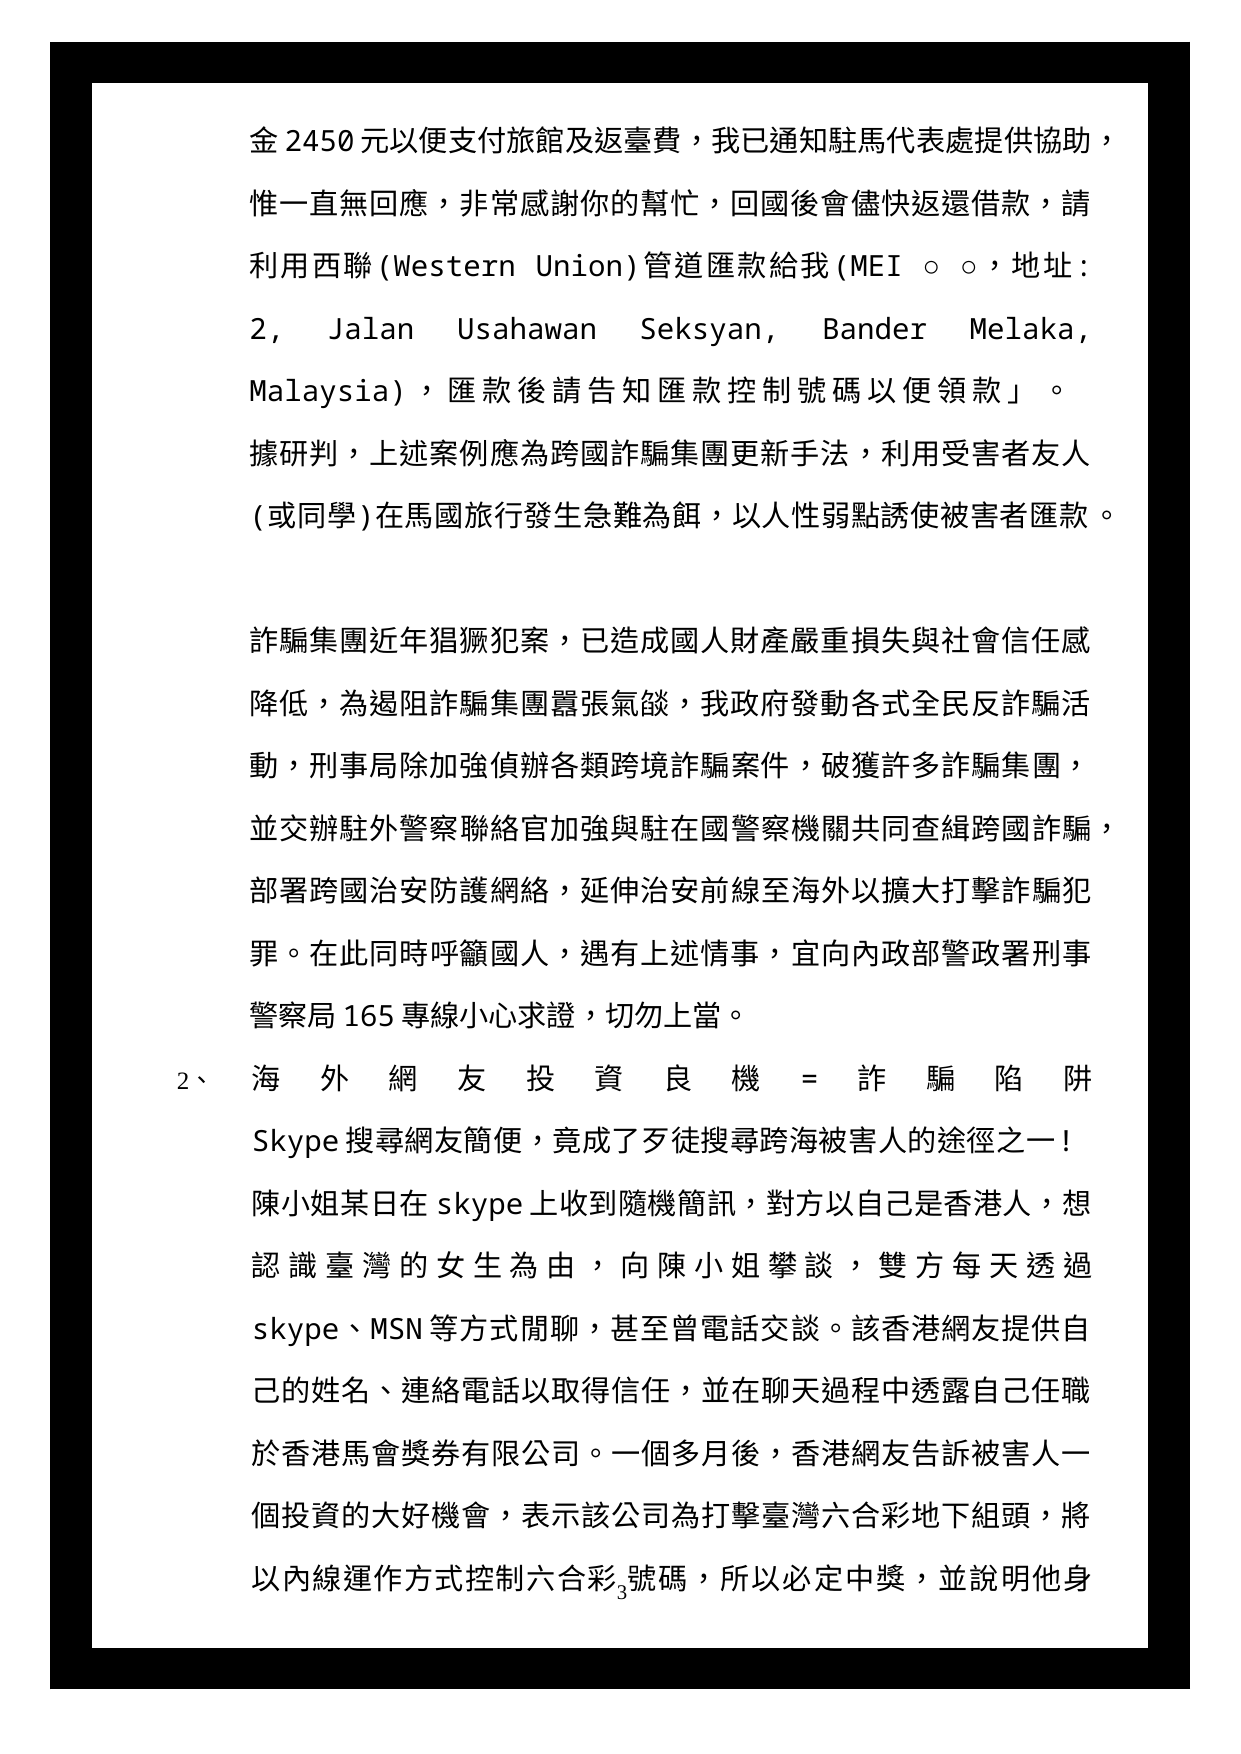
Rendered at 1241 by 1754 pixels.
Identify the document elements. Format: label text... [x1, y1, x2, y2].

list 海外網友投資良機=詐騙陷阱 Skype搜尋網友簡便，竟成了歹徒搜尋跨海被害人的途徑之一! 陳小姐某日在skype上收到隨機簡訊，對方以自己是香港人，想認識臺灣的女生為由，向陳小姐攀談，雙方每天透過skype、MSN等方式閒聊，甚至曾電話交談。該香港網友提供自己的姓名、連絡電話以取得信任，並在聊天過程中透露自己任職於香港馬會獎券有限公司。一個多月後，香港網友告訴被害人一個投資的大好機會，表示該公司為打擊臺灣六合彩地下組頭，將以內線運作方式控制六合彩號碼，所以必定中獎，並說明他身為公司的高階主管，因此掌握限定的投資名額。該名網友循序漸進，先邀請陳小姐投資5萬元後，再告訴陳小姐渠須於香港開立2個銀行帳戶，才能將獲利金額匯回臺灣、或必須繳納稅金等理由，陸續要求陳小姐透過西聯匯款匯出金額4次共約60萬元，最後經身旁好友提醒，陳小姐向網友表示自己有遭詐騙的疑慮，網友故作惱羞成怒，憤而封鎖陳小姐skype、MSN帳號，拒絕連絡，陳小姐始發現自己上當受騙。 歹徒耐心以時間換取信任，利用陳小姐對香港賭博業不熟悉之弱點，以及西聯匯款收取海外匯款的便捷性。西聯匯款操作流程簡便，歹徒無須利用人頭帳戶，只要提供被害人一個有身份證件的姓名及所在國家，就能要求被害人進行匯款，而被害人再將當筆匯款識別密碼告知歹徒，歹徒就能到所在國的西聯匯款據點，出示身分證件、密碼後提取匯款。 警方呼籲民眾，對於無法查證身分之網友，即使有姓名、電話等個人資料，仍難保證其正確性。對方若開始以投資等任何名目要求匯款，則必屬詐騙，均應多加提防、審慎查證，以防受害!若發現任何可疑狀況，請先撥打165專線查證、舉發，也可防止他人受騙。 [177, 1039, 1092, 1602]
text 詐騙集團又有創新手法，歹徒假藉受害者友人（同學）名義發送電子郵件，並誆稱在馬來西亞遭搶，急需協助，訛詐匯款。所幸迄今未有國人受騙上當，本局近來並接獲二件民眾傳來求證之電子郵件。 99年7月7日國人徐○○獲悉一封署名其友人Steven ○之電郵表示：「因緊急前往馬國參加節目，很抱歉未通知你，目前情況很糟，現被困在馬來西亞，因在前往旅館途中遭遇攻擊搶劫，身上所有財物均被洗劫一空，目前很難找到可以上網的地方，需向你商借美金3200元支付旅館及返臺費用，我已通知駐馬代表處提供協助，惟一直無回應，非常感謝你的幫忙，回國後會儘快返還借款，請利用西聯(Western Union)管道匯款給我(Steven ○，地址: 2, Jalan Usahawan Seksyan, Bander Melaka, Malaysia)，匯款後請告知匯款控制號碼(MTCN，Money Transfer Control Number)以便領款」。 99年7月19日，國人張○○接獲同學MEI ○ ○電郵表示: 「很抱歉未通知你有關我緊急前往馬國參加一個節目(Empowering Youth to Fight Racism, HIV/AIDS, Poverty and Lack of Education)之訊息，目前我情況很糟，現被困在馬來西亞，因在旅館遭搶，身上所有財物均被洗劫一空，而且更甚者，搶匪把電話線剪掉，目前我無太多時間上網，現需向你商借美金2450元以便支付旅館及返臺費，我已通知駐馬代表處提供協助，惟一直無回應，非常感謝你的幫忙，回國後會儘快返還借款，請利用西聯(Western Union)管道匯款給我(MEI ○ ○，地址: 2, Jalan Usahawan Seksyan, Bander Melaka, Malaysia)，匯款後請告知匯款控制號碼以便領款」。 據研判，上述案例應為跨國詐騙集團更新手法，利用受害者友人(或同學)在馬國旅行發生急難為餌，以人性弱點誘使被害者匯款。 詐騙集團近年猖獗犯案，已造成國人財產嚴重損失與社會信任感降低，為遏阻詐騙集團囂張氣燄，我政府發動各式全民反詐騙活動，刑事局除加強偵辦各類跨境詐騙案件，破獲許多詐騙集團，並交辦駐外警察聯絡官加強與駐在國警察機關共同查緝跨國詐騙，部署跨國治安防護網絡，延伸治安前線至海外以擴大打擊詐騙犯罪。在此同時呼籲國人，遇有上述情事，宜向內政部警政署刑事警察局165專線小心求證，切勿上當。 [249, 102, 1092, 1039]
